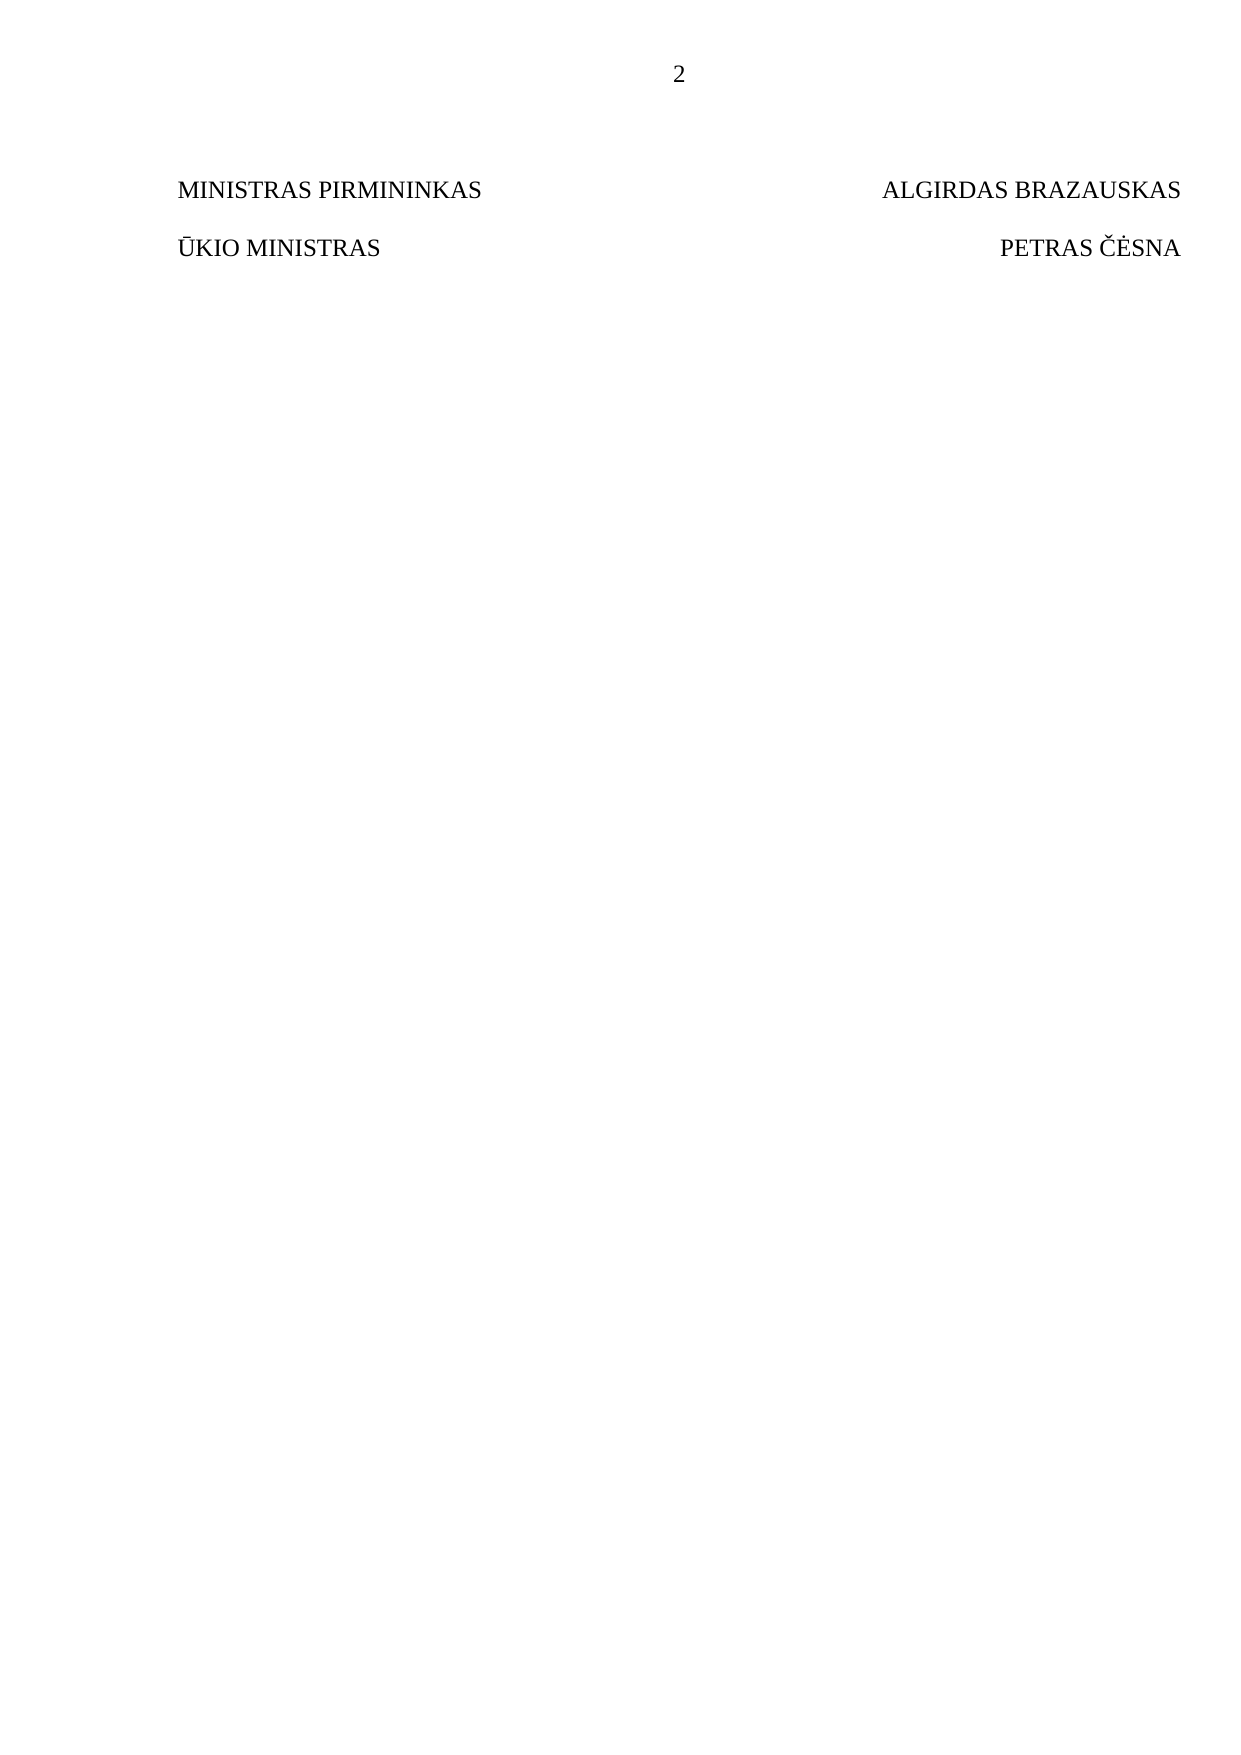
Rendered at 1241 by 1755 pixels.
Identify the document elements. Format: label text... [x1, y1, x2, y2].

text Ministras Pirmininkas Algirdas Brazauskas [177, 176, 1181, 204]
text Ūkio ministras Petras Čėsna [177, 233, 1181, 262]
